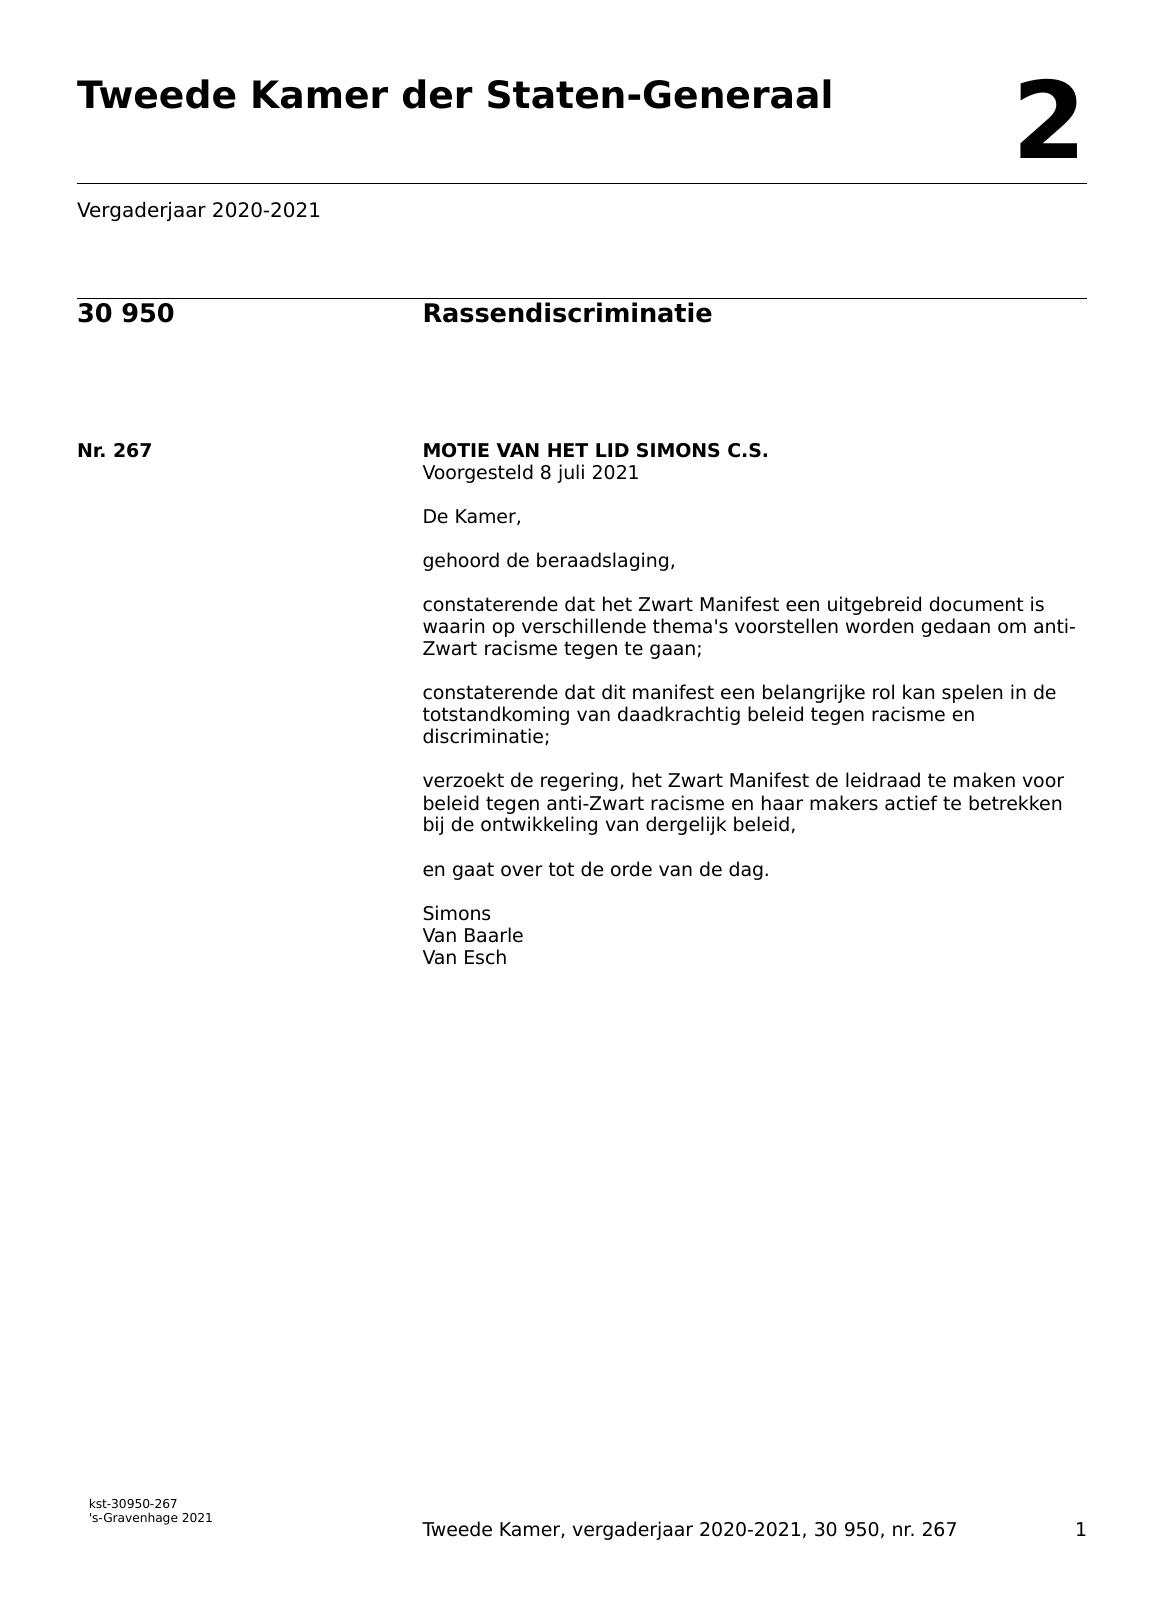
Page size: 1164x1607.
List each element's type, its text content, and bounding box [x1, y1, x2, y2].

table_header 2 [886, 59, 1087, 183]
text Simons [422, 903, 1087, 925]
text De Kamer, [422, 506, 1087, 528]
text Van Baarle [422, 925, 1087, 947]
text 's-Gravenhage 2021 [88, 1511, 323, 1525]
text kst-30950-267 [88, 1497, 323, 1511]
text gehoord de beraadslaging, [422, 550, 1087, 572]
table_header Tweede Kamer der Staten-Generaal [77, 59, 886, 183]
text Voorgesteld 8 juli 2021 [422, 462, 1087, 484]
subtitle 30 950 Rassendiscriminatie [77, 299, 1087, 329]
subtitle Nr. 267 MOTIE VAN HET LID SIMONS C.S. [77, 440, 1087, 462]
text verzoekt de regering, het Zwart Manifest de leidraad te maken voor beleid tegen anti-Zwart racisme en haar makers actief te betrekken bij de ontwikkeling van dergelijk beleid, [422, 770, 1087, 836]
text constaterende dat dit manifest een belangrijke rol kan spelen in de totstandkoming van daadkrachtig beleid tegen racisme en discriminatie; [422, 682, 1087, 748]
text en gaat over tot de orde van de dag. [422, 858, 1087, 881]
table_cell Vergaderjaar 2020-2021 [77, 184, 1087, 298]
text constaterende dat het Zwart Manifest een uitgebreid document is waarin op verschillende thema's voorstellen worden gedaan om anti-Zwart racisme tegen te gaan; [422, 594, 1087, 660]
text Van Esch [422, 947, 1087, 969]
